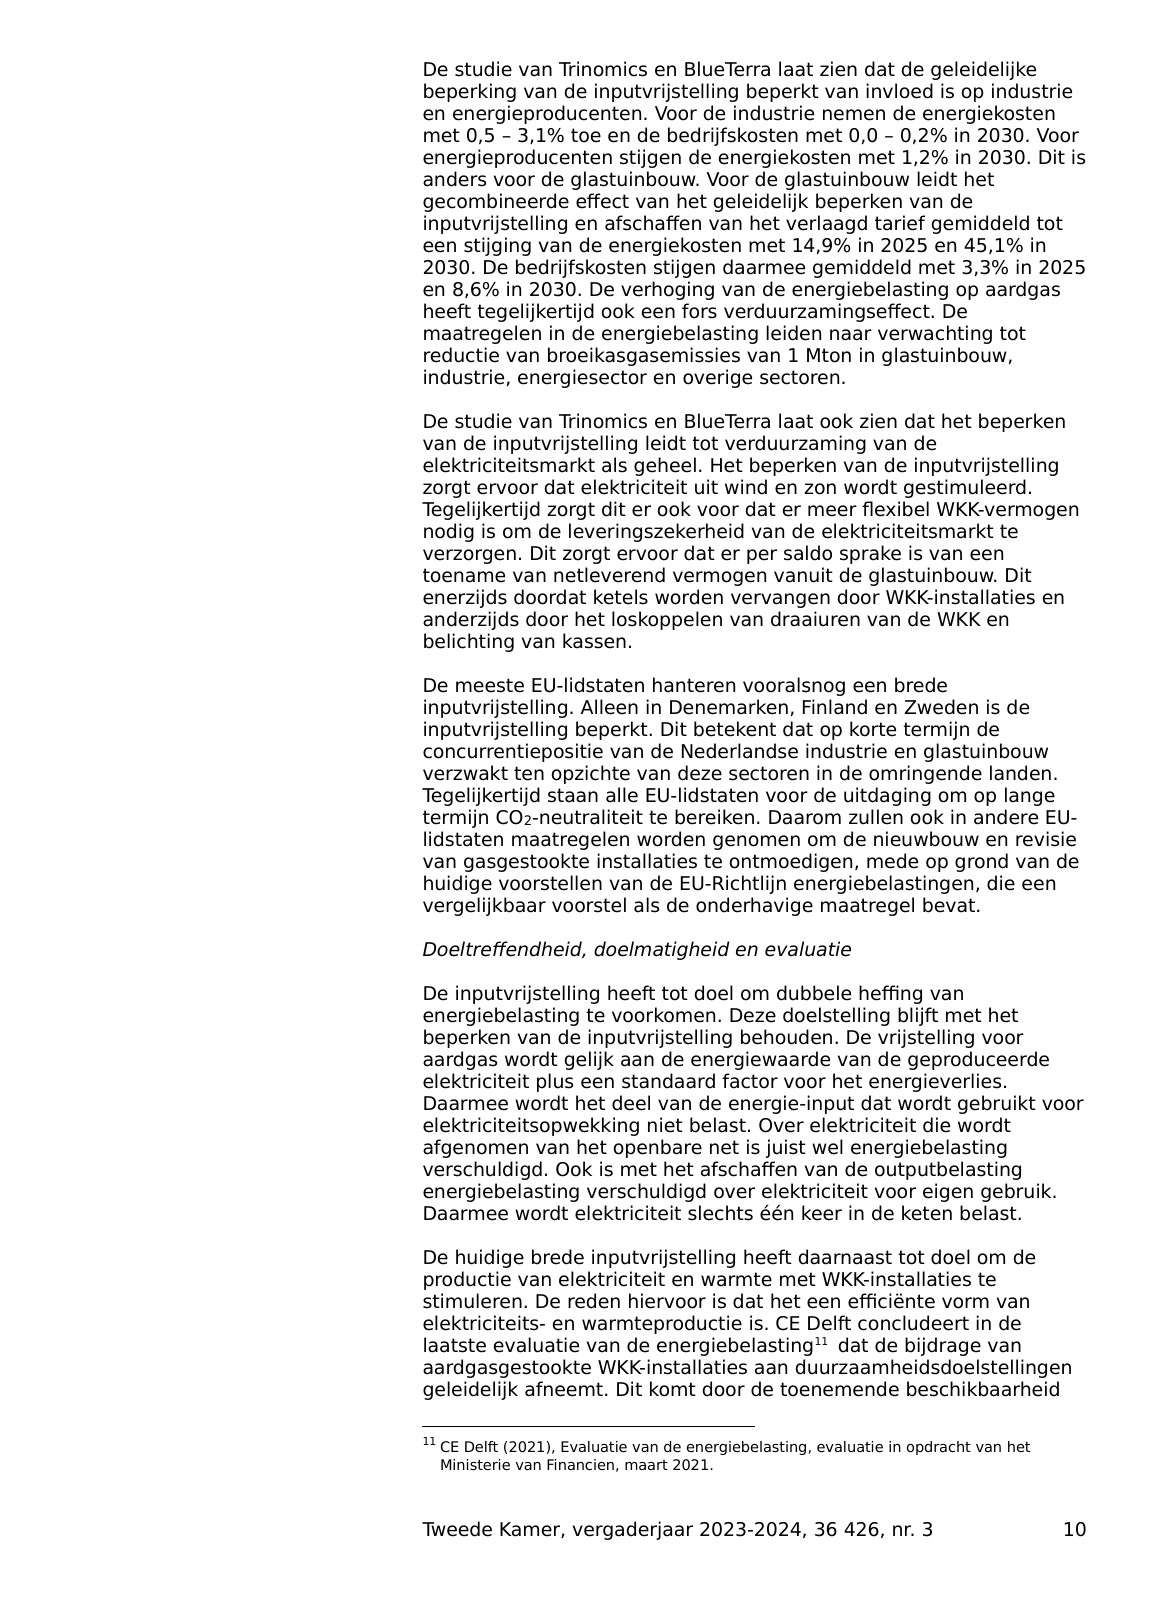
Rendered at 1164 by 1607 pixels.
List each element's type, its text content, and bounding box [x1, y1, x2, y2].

text De huidige brede inputvrijstelling heeft daarnaast tot doel om de productie van elektriciteit en warmte met WKK-installaties te stimuleren. De reden hiervoor is dat het een efficiënte vorm van elektriciteits- en warmteproductie is. CE Delft concludeert in de laatste evaluatie van de energiebelasting dat de bijdrage van aardgasgestookte WKK-installaties aan duurzaamheidsdoelstellingen geleidelijk afneemt. Dit komt door de toenemende beschikbaarheid [422, 1247, 1087, 1401]
text De studie van Trinomics en BlueTerra laat zien dat de geleidelijke beperking van de inputvrijstelling beperkt van invloed is op industrie en energieproducenten. Voor de industrie nemen de energiekosten met 0,5 – 3,1% toe en de bedrijfskosten met 0,0 – 0,2% in 2030. Voor energieproducenten stijgen de energiekosten met 1,2% in 2030. Dit is anders voor de glastuinbouw. Voor de glastuinbouw leidt het gecombineerde effect van het geleidelijk beperken van de inputvrijstelling en afschaffen van het verlaagd tarief gemiddeld tot een stijging van de energiekosten met 14,9% in 2025 en 45,1% in 2030. De bedrijfskosten stijgen daarmee gemiddeld met 3,3% in 2025 en 8,6% in 2030. De verhoging van de energiebelasting op aardgas heeft tegelijkertijd ook een fors verduurzamingseffect. De maatregelen in de energiebelasting leiden naar verwachting tot reductie van broeikasgasemissies van 1 Mton in glastuinbouw, industrie, energiesector en overige sectoren. [422, 59, 1087, 389]
text CE Delft (2021), Evaluatie van de energiebelasting, evaluatie in opdracht van het Ministerie van Financien, maart 2021. [422, 1435, 1087, 1474]
subtitle Doeltreffendheid, doelmatigheid en evaluatie [422, 939, 1087, 961]
text De studie van Trinomics en BlueTerra laat ook zien dat het beperken van de inputvrijstelling leidt tot verduurzaming van de elektriciteitsmarkt als geheel. Het beperken van de inputvrijstelling zorgt ervoor dat elektriciteit uit wind en zon wordt gestimuleerd. Tegelijkertijd zorgt dit er ook voor dat er meer flexibel WKK-vermogen nodig is om de leveringszekerheid van de elektriciteitsmarkt te verzorgen. Dit zorgt ervoor dat er per saldo sprake is van een toename van netleverend vermogen vanuit de glastuinbouw. Dit enerzijds doordat ketels worden vervangen door WKK-installaties en anderzijds door het loskoppelen van draaiuren van de WKK en belichting van kassen. [422, 411, 1087, 653]
text De meeste EU-lidstaten hanteren vooralsnog een brede inputvrijstelling. Alleen in Denemarken, Finland en Zweden is de inputvrijstelling beperkt. Dit betekent dat op korte termijn de concurrentiepositie van de Nederlandse industrie en glastuinbouw verzwakt ten opzichte van deze sectoren in de omringende landen. Tegelijkertijd staan alle EU-lidstaten voor de uitdaging om op lange termijn CO2-neutraliteit te bereiken. Daarom zullen ook in andere EU-lidstaten maatregelen worden genomen om de nieuwbouw en revisie van gasgestookte installaties te ontmoedigen, mede op grond van de huidige voorstellen van de EU-Richtlijn energiebelastingen, die een vergelijkbaar voorstel als de onderhavige maatregel bevat. [422, 675, 1087, 917]
text De inputvrijstelling heeft tot doel om dubbele heffing van energiebelasting te voorkomen. Deze doelstelling blijft met het beperken van de inputvrijstelling behouden. De vrijstelling voor aardgas wordt gelijk aan de energiewaarde van de geproduceerde elektriciteit plus een standaard factor voor het energieverlies. Daarmee wordt het deel van de energie-input dat wordt gebruikt voor elektriciteitsopwekking niet belast. Over elektriciteit die wordt afgenomen van het openbare net is juist wel energiebelasting verschuldigd. Ook is met het afschaffen van de outputbelasting energiebelasting verschuldigd over elektriciteit voor eigen gebruik. Daarmee wordt elektriciteit slechts één keer in de keten belast. [422, 983, 1087, 1225]
